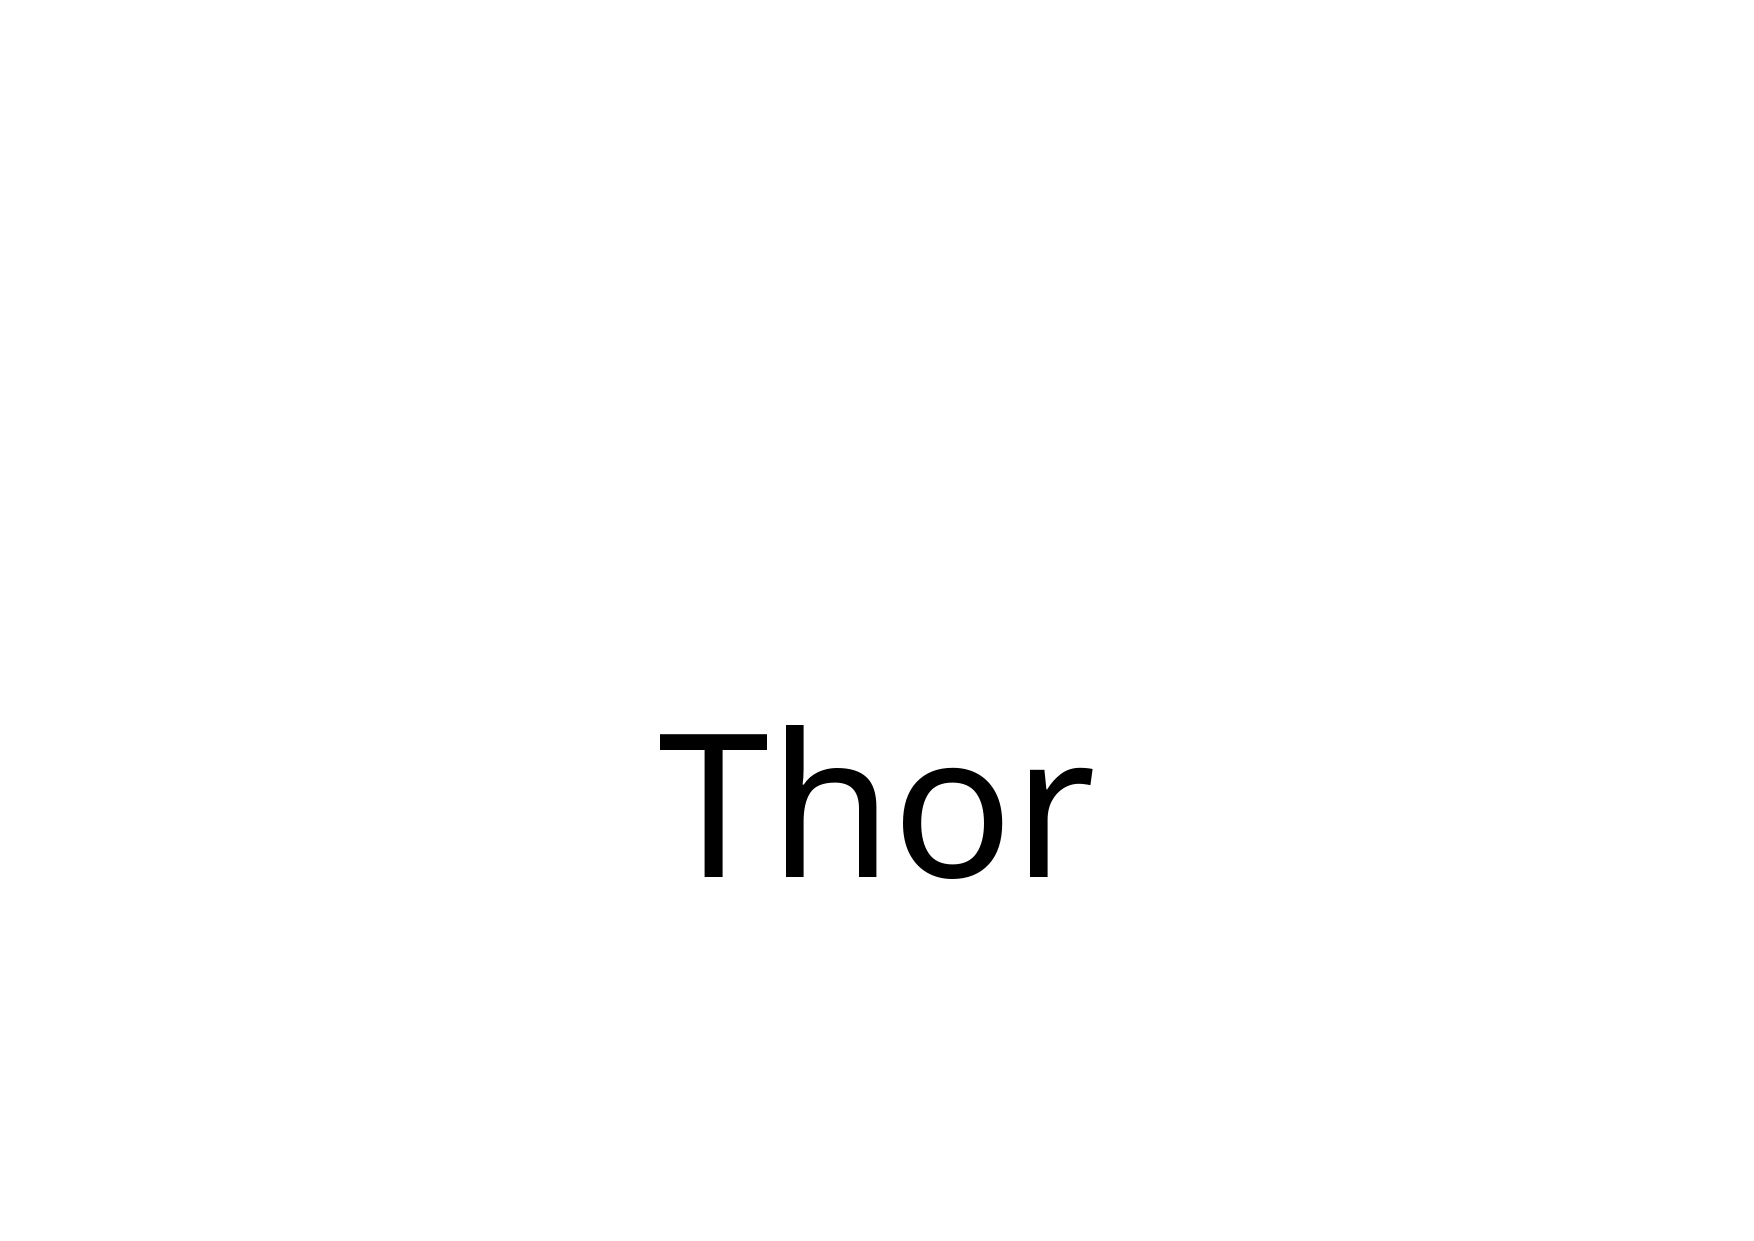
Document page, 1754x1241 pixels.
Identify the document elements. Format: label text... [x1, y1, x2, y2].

text Thor [118, 663, 1636, 936]
